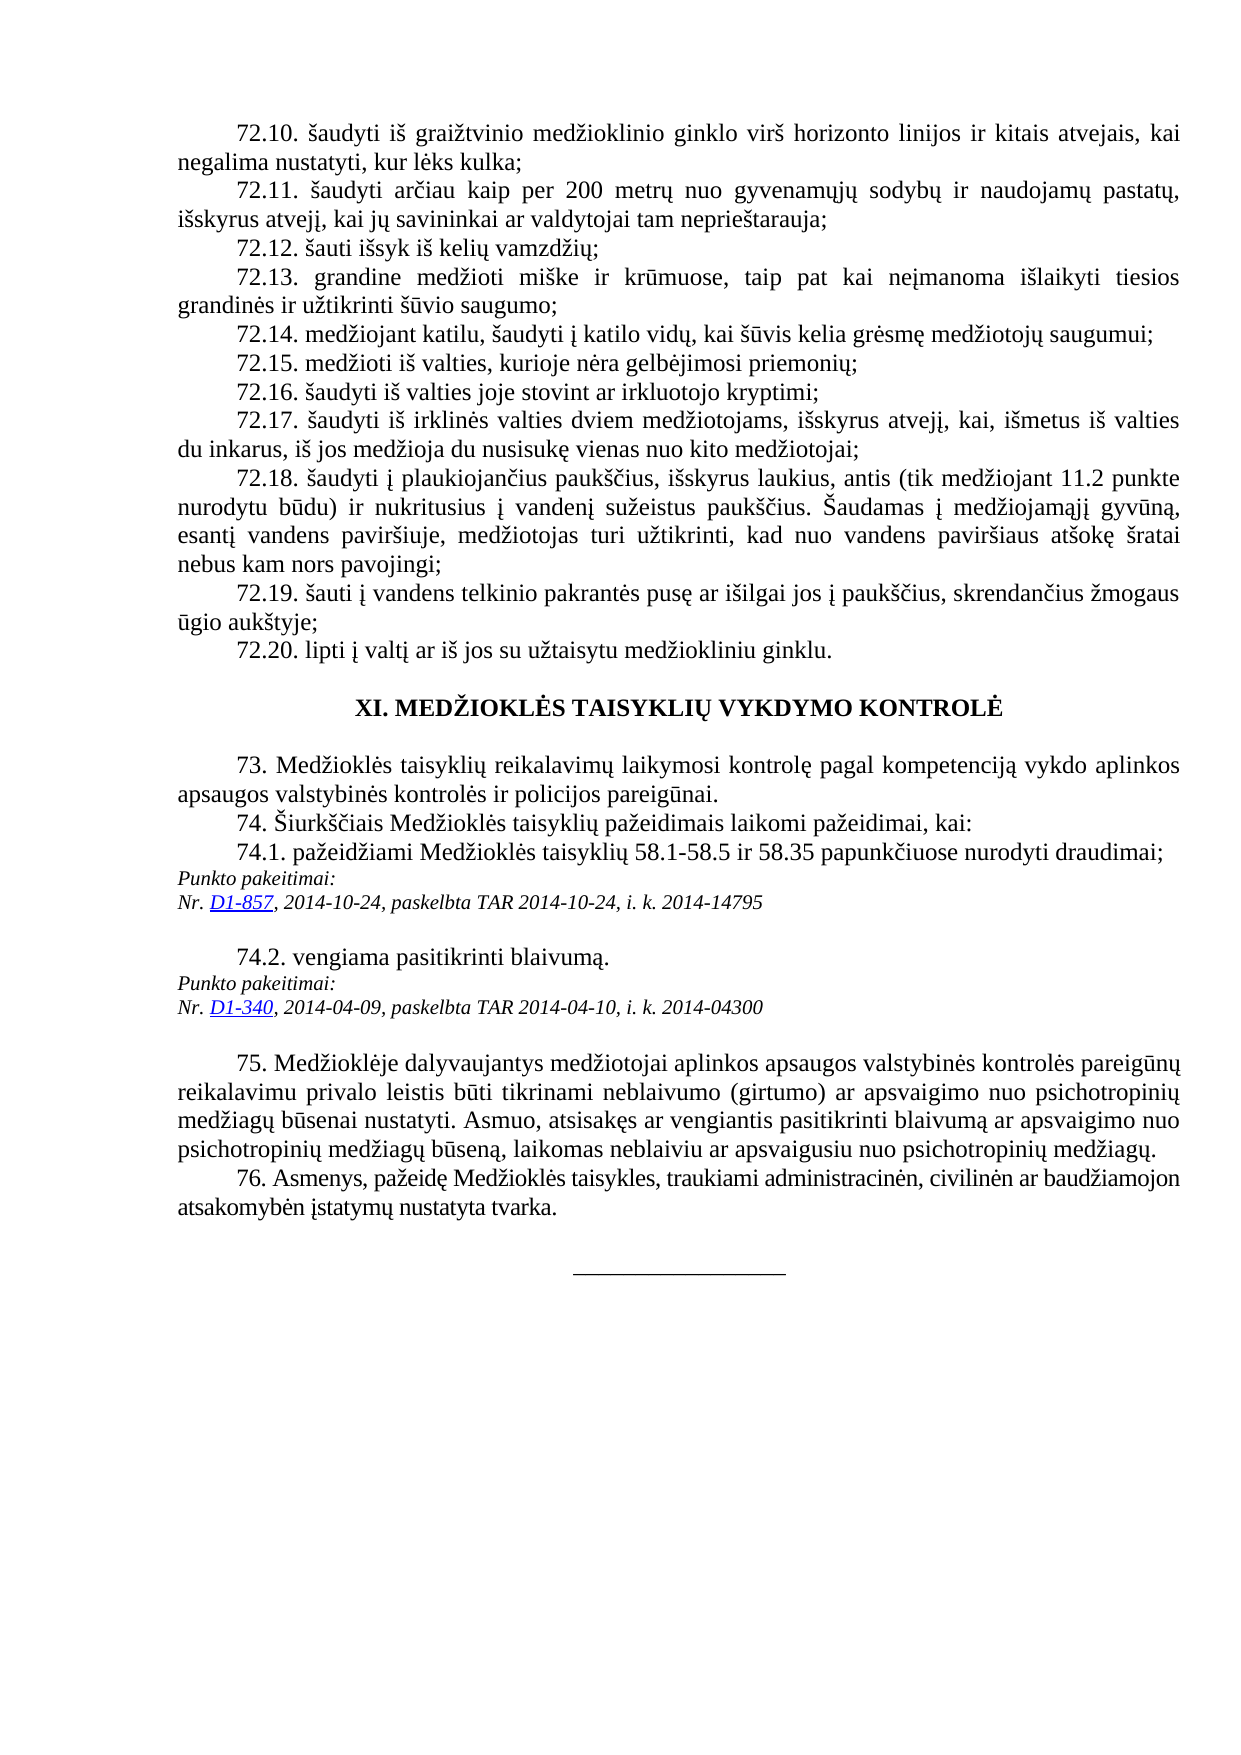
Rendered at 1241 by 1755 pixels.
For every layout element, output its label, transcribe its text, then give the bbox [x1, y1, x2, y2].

text 76. Asmenys, pažeidę Medžioklės taisykles, traukiami administracinėn, civilinėn ar baudžiamojon atsakomybėn įstatymų nustatyta tvarka. [177, 1163, 1181, 1221]
text 74. Šiurkščiais Medžioklės taisyklių pažeidimais laikomi pažeidimai, kai: [177, 808, 1181, 837]
text 72.16. šaudyti iš valties joje stovint ar irkluotojo kryptimi; [177, 377, 1181, 406]
text 72.15. medžioti iš valties, kurioje nėra gelbėjimosi priemonių; [177, 348, 1181, 377]
text 72.13. grandine medžioti miške ir krūmuose, taip pat kai neįmanoma išlaikyti tiesios grandinės ir užtikrinti šūvio saugumo; [177, 262, 1181, 319]
text 72.19. šauti į vandens telkinio pakrantės pusę ar išilgai jos į paukščius, skrendančius žmogaus ūgio aukštyje; [177, 578, 1181, 636]
text Punkto pakeitimai: [177, 971, 1181, 995]
text Nr. D1-857, 2014-10-24, paskelbta TAR 2014-10-24, i. k. 2014-14795 [177, 890, 1181, 914]
text 72.18. šaudyti į plaukiojančius paukščius, išskyrus laukius, antis (tik medžiojant 11.2 punkte nurodytu būdu) ir nukritusius į vandenį sužeistus paukščius. Šaudamas į medžiojamąjį gyvūną, esantį vandens paviršiuje, medžiotojas turi užtikrinti, kad nuo vandens paviršiaus atšokę šratai nebus kam nors pavojingi; [177, 463, 1181, 578]
text XI. MEDŽIOKLĖS TAISYKLIŲ VYKDYMO KONTROLĖ [177, 693, 1181, 722]
text 72.20. lipti į valtį ar iš jos su užtaisytu medžiokliniu ginklu. [177, 636, 1181, 664]
text 72.10. šaudyti iš graižtvinio medžioklinio ginklo virš horizonto linijos ir kitais atvejais, kai negalima nustatyti, kur lėks kulka; [177, 118, 1181, 176]
text Nr. D1-340, 2014-04-09, paskelbta TAR 2014-04-10, i. k. 2014-04300 [177, 995, 1181, 1019]
text Punkto pakeitimai: [177, 866, 1181, 890]
text 72.11. šaudyti arčiau kaip per 200 metrų nuo gyvenamųjų sodybų ir naudojamų pastatų, išskyrus atvejį, kai jų savininkai ar valdytojai tam neprieštarauja; [177, 176, 1181, 233]
text 74.2. vengiama pasitikrinti blaivumą. [177, 942, 1181, 971]
text 74.1. pažeidžiami Medžioklės taisyklių 58.1-58.5 ir 58.35 papunkčiuose nurodyti draudimai; [177, 837, 1181, 866]
text 73. Medžioklės taisyklių reikalavimų laikymosi kontrolę pagal kompetenciją vykdo aplinkos apsaugos valstybinės kontrolės ir policijos pareigūnai. [177, 751, 1181, 808]
text _________________ [177, 1249, 1181, 1278]
text 72.14. medžiojant katilu, šaudyti į katilo vidų, kai šūvis kelia grėsmę medžiotojų saugumui; [177, 319, 1181, 348]
text 72.12. šauti išsyk iš kelių vamzdžių; [177, 233, 1181, 262]
text 75. Medžioklėje dalyvaujantys medžiotojai aplinkos apsaugos valstybinės kontrolės pareigūnų reikalavimu privalo leistis būti tikrinami neblaivumo (girtumo) ar apsvaigimo nuo psichotropinių medžiagų būsenai nustatyti. Asmuo, atsisakęs ar vengiantis pasitikrinti blaivumą ar apsvaigimo nuo psichotropinių medžiagų būseną, laikomas neblaiviu ar apsvaigusiu nuo psichotropinių medžiagų. [177, 1048, 1181, 1163]
text 72.17. šaudyti iš irklinės valties dviem medžiotojams, išskyrus atvejį, kai, išmetus iš valties du inkarus, iš jos medžioja du nusisukę vienas nuo kito medžiotojai; [177, 406, 1181, 463]
